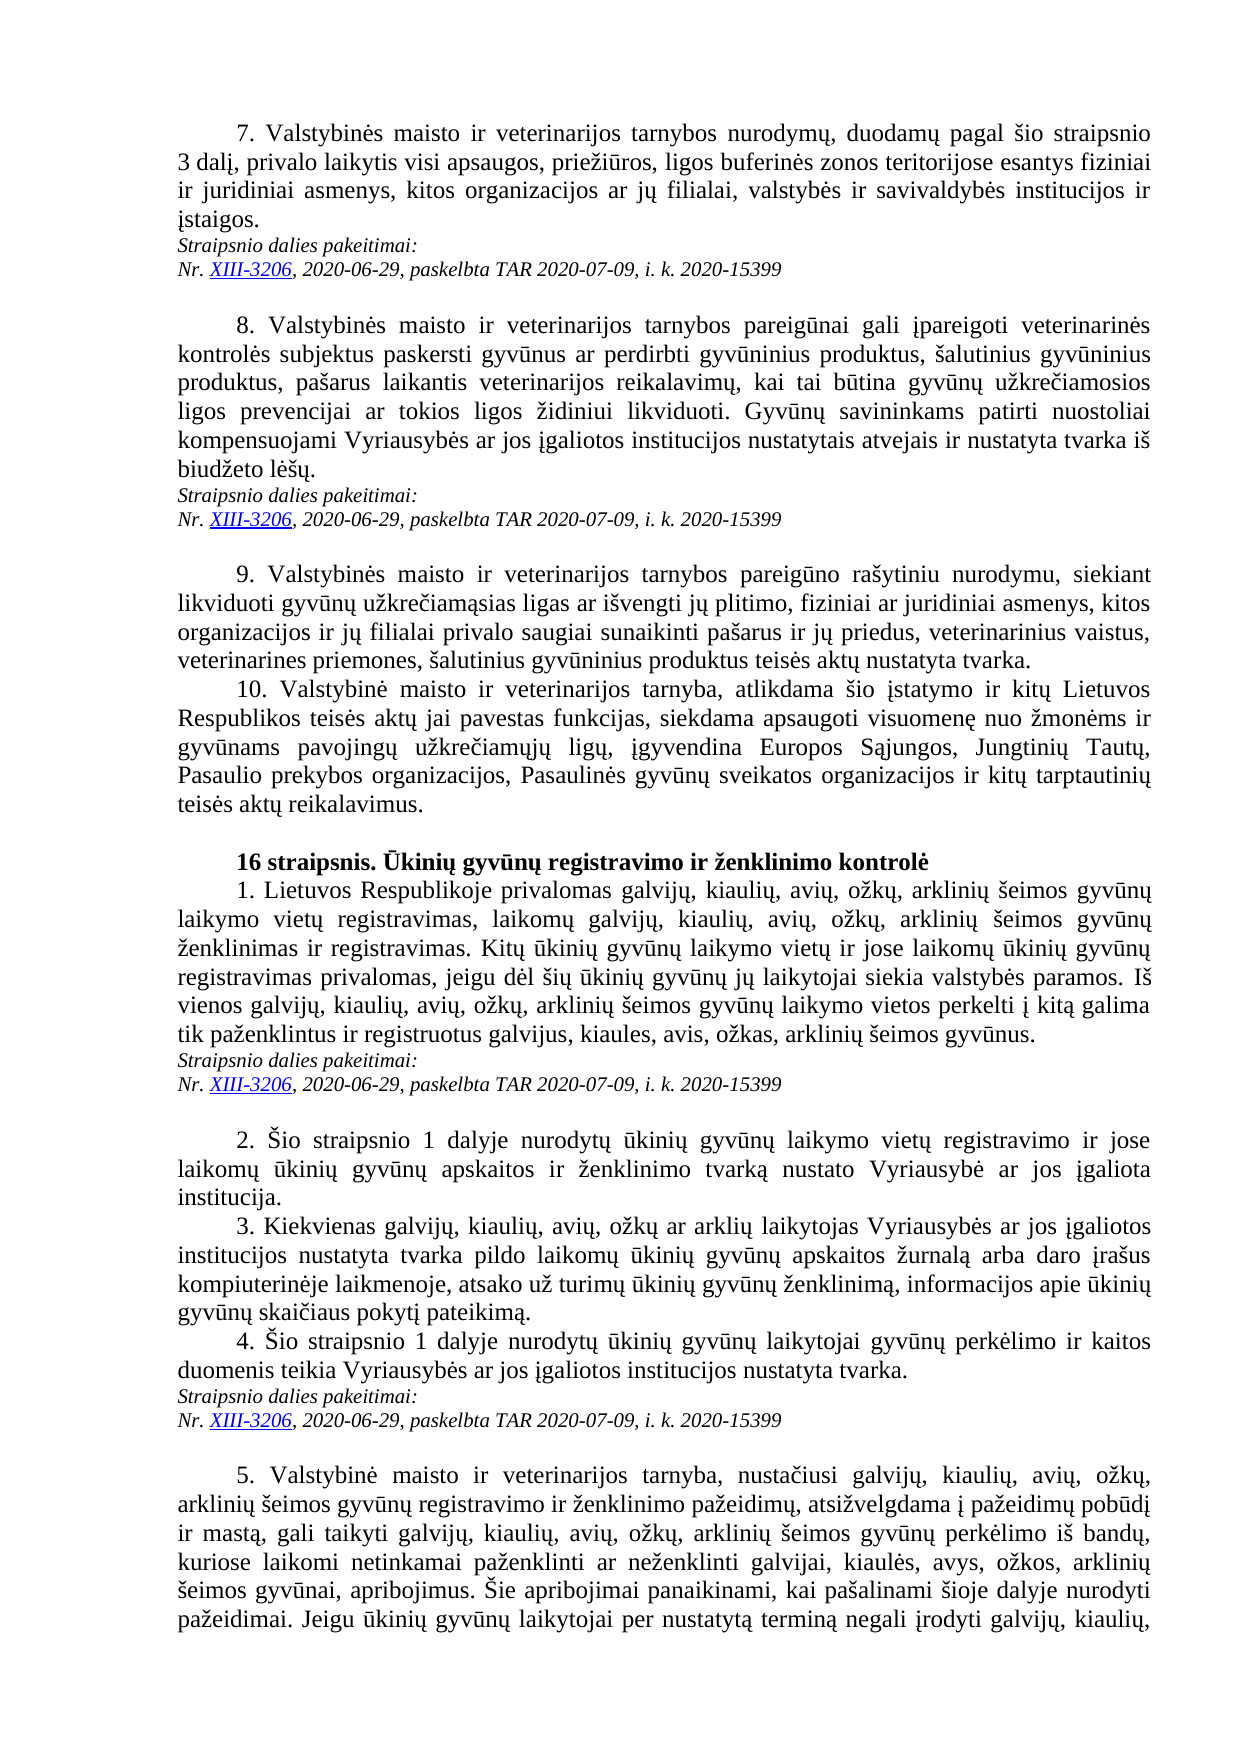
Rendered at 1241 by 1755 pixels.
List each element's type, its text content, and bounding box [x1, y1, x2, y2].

text Nr. XIII-3206, 2020-06-29, paskelbta TAR 2020-07-09, i. k. 2020-15399 [177, 507, 1152, 531]
text 2. Šio straipsnio 1 dalyje nurodytų ūkinių gyvūnų laikymo vietų registravimo ir jose laikomų ūkinių gyvūnų apskaitos ir ženklinimo tvarką nustato Vyriausybė ar jos įgaliota institucija. [177, 1125, 1152, 1211]
text 4. Šio straipsnio 1 dalyje nurodytų ūkinių gyvūnų laikytojai gyvūnų perkėlimo ir kaitos duomenis teikia Vyriausybės ar jos įgaliotos institucijos nustatyta tvarka. [177, 1326, 1152, 1384]
text Nr. XIII-3206, 2020-06-29, paskelbta TAR 2020-07-09, i. k. 2020-15399 [177, 1072, 1152, 1096]
text 1. Lietuvos Respublikoje privalomas galvijų, kiaulių, avių, ožkų, arklinių šeimos gyvūnų laikymo vietų registravimas, laikomų galvijų, kiaulių, avių, ožkų, arklinių šeimos gyvūnų ženklinimas ir registravimas. Kitų ūkinių gyvūnų laikymo vietų ir jose laikomų ūkinių gyvūnų registravimas privalomas, jeigu dėl šių ūkinių gyvūnų jų laikytojai siekia valstybės paramos. Iš vienos galvijų, kiaulių, avių, ožkų, arklinių šeimos gyvūnų laikymo vietos perkelti į kitą galima tik paženklintus ir registruotus galvijus, kiaules, avis, ožkas, arklinių šeimos gyvūnus. [177, 876, 1152, 1048]
text Straipsnio dalies pakeitimai: [177, 482, 1152, 507]
text 5. Valstybinė maisto ir veterinarijos tarnyba, nustačiusi galvijų, kiaulių, avių, ožkų, arklinių šeimos gyvūnų registravimo ir ženklinimo pažeidimų, atsižvelgdama į pažeidimų pobūdį ir mastą, gali taikyti galvijų, kiaulių, avių, ožkų, arklinių šeimos gyvūnų perkėlimo iš bandų, kuriose laikomi netinkamai paženklinti ar neženklinti galvijai, kiaulės, avys, ožkos, arklinių šeimos gyvūnai, apribojimus. Šie apribojimai panaikinami, kai pašalinami šioje dalyje nurodyti pažeidimai. Jeigu ūkinių gyvūnų laikytojai per nustatytą terminą negali įrodyti galvijų, kiaulių, [177, 1461, 1152, 1633]
text Straipsnio dalies pakeitimai: [177, 233, 1152, 257]
text Nr. XIII-3206, 2020-06-29, paskelbta TAR 2020-07-09, i. k. 2020-15399 [177, 257, 1152, 281]
text 10. Valstybinė maisto ir veterinarijos tarnyba, atlikdama šio įstatymo ir kitų Lietuvos Respublikos teisės aktų jai pavestas funkcijas, siekdama apsaugoti visuomenę nuo žmonėms ir gyvūnams pavojingų užkrečiamųjų ligų, įgyvendina Europos Sąjungos, Jungtinių Tautų, Pasaulio prekybos organizacijos, Pasaulinės gyvūnų sveikatos organizacijos ir kitų tarptautinių teisės aktų reikalavimus. [177, 674, 1152, 818]
text 16 straipsnis. Ūkinių gyvūnų registravimo ir ženklinimo kontrolė [177, 847, 1152, 876]
text 7. Valstybinės maisto ir veterinarijos tarnybos nurodymų, duodamų pagal šio straipsnio 3 dalį, privalo laikytis visi apsaugos, priežiūros, ligos buferinės zonos teritorijose esantys fiziniai ir juridiniai asmenys, kitos organizacijos ar jų filialai, valstybės ir savivaldybės institucijos ir įstaigos. [177, 118, 1152, 233]
text 8. Valstybinės maisto ir veterinarijos tarnybos pareigūnai gali įpareigoti veterinarinės kontrolės subjektus paskersti gyvūnus ar perdirbti gyvūninius produktus, šalutinius gyvūninius produktus, pašarus laikantis veterinarijos reikalavimų, kai tai būtina gyvūnų užkrečiamosios ligos prevencijai ar tokios ligos židiniui likviduoti. Gyvūnų savininkams patirti nuostoliai kompensuojami Vyriausybės ar jos įgaliotos institucijos nustatytais atvejais ir nustatyta tvarka iš biudžeto lėšų. [177, 310, 1152, 482]
text Nr. XIII-3206, 2020-06-29, paskelbta TAR 2020-07-09, i. k. 2020-15399 [177, 1408, 1152, 1432]
text Straipsnio dalies pakeitimai: [177, 1384, 1152, 1408]
text Straipsnio dalies pakeitimai: [177, 1048, 1152, 1072]
text 9. Valstybinės maisto ir veterinarijos tarnybos pareigūno rašytiniu nurodymu, siekiant likviduoti gyvūnų užkrečiamąsias ligas ar išvengti jų plitimo, fiziniai ar juridiniai asmenys, kitos organizacijos ir jų filialai privalo saugiai sunaikinti pašarus ir jų priedus, veterinarinius vaistus, veterinarines priemones, šalutinius gyvūninius produktus teisės aktų nustatyta tvarka. [177, 559, 1152, 674]
text 3. Kiekvienas galvijų, kiaulių, avių, ožkų ar arklių laikytojas Vyriausybės ar jos įgaliotos institucijos nustatyta tvarka pildo laikomų ūkinių gyvūnų apskaitos žurnalą arba daro įrašus kompiuterinėje laikmenoje, atsako už turimų ūkinių gyvūnų ženklinimą, informacijos apie ūkinių gyvūnų skaičiaus pokytį pateikimą. [177, 1211, 1152, 1326]
